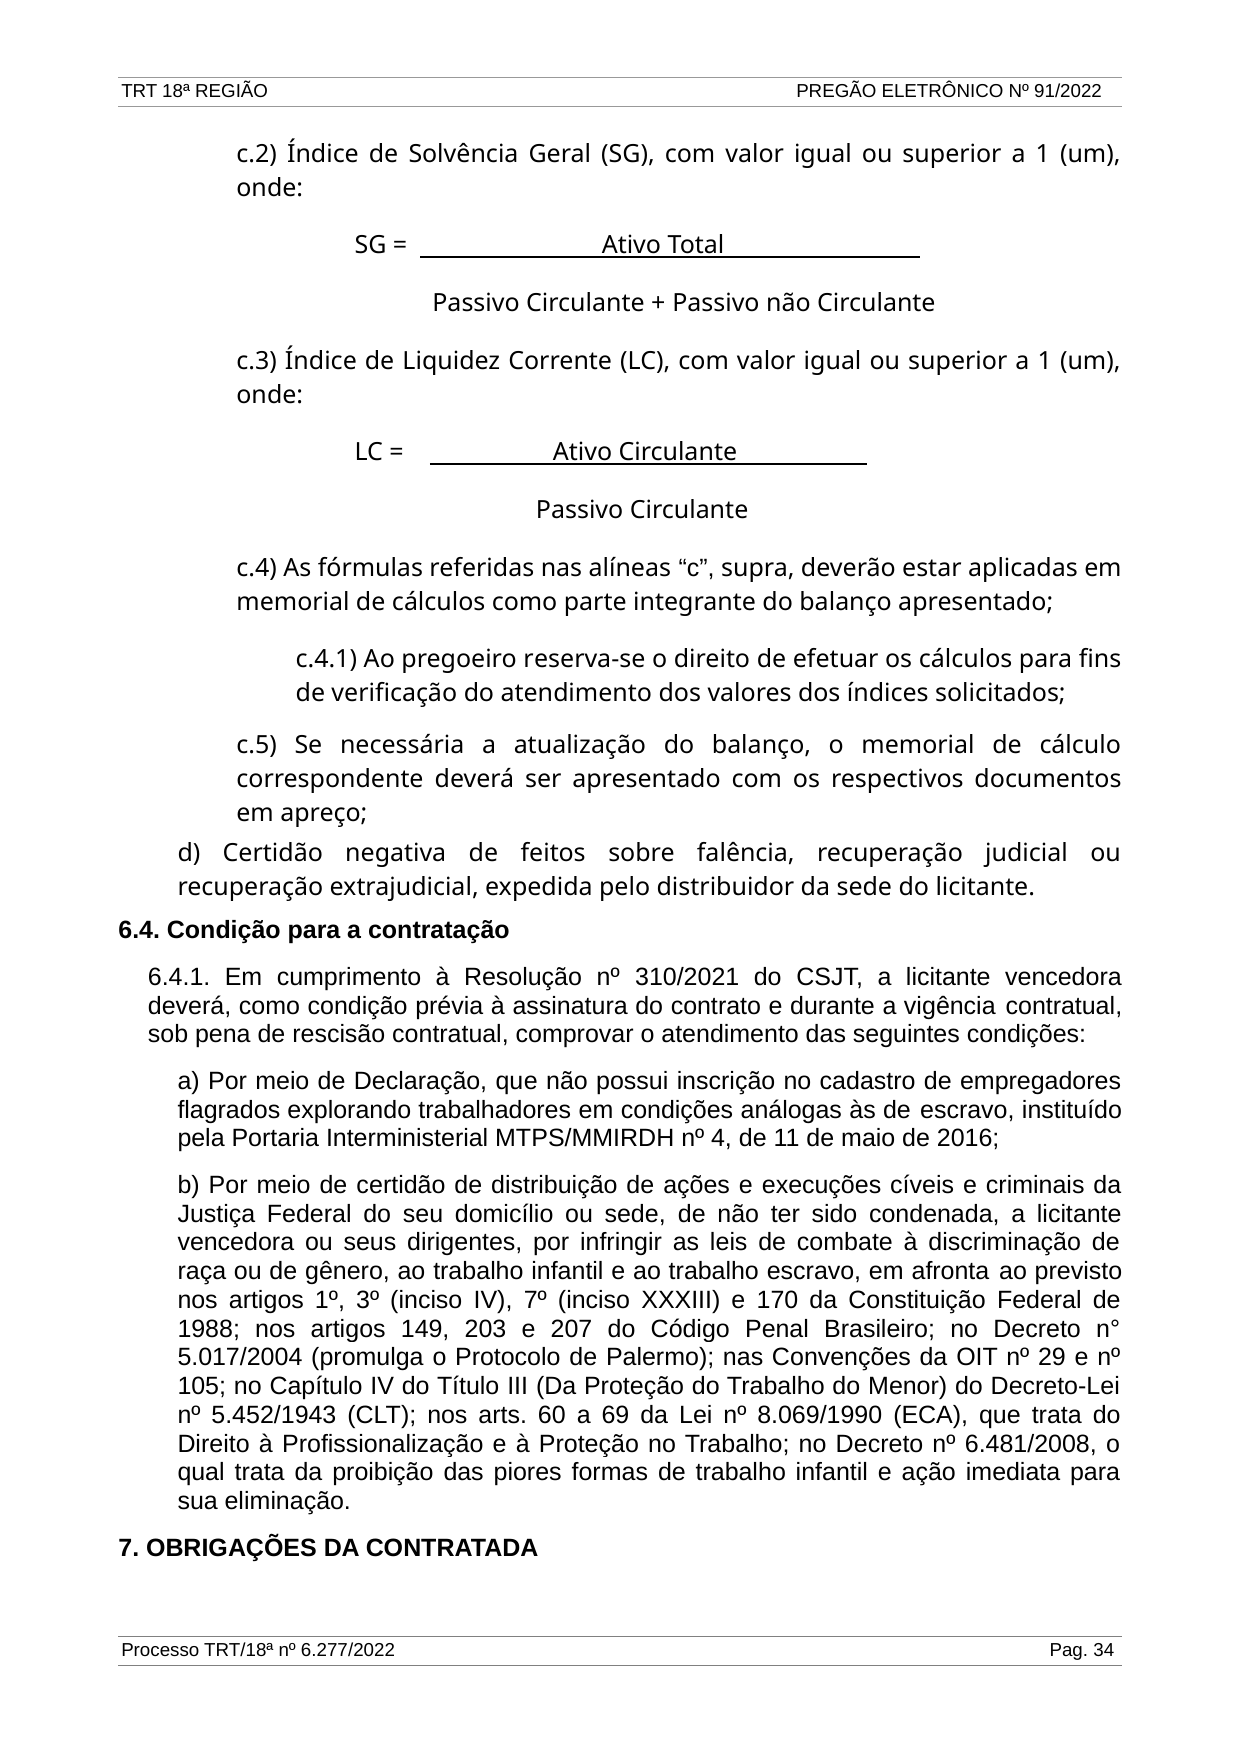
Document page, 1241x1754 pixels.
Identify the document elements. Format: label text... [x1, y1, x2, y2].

text 6.4. Condição para a contratação [118, 915, 1122, 944]
text c.4) As fórmulas referidas nas alíneas “c”, supra, deverão estar aplicadas em memorial de cálculos como parte integrante do balanço apresentado; [236, 549, 1122, 617]
text c.2) Índice de Solvência Geral (SG), com valor igual ou superior a 1 (um), onde: [236, 136, 1122, 204]
text Passivo Circulante + Passivo não Circulante [354, 285, 1122, 319]
text LC = Ativo Circulante [354, 434, 1122, 468]
text 6.4.1. Em cumprimento à Resolução nº 310/2021 do CSJT, a licitante vencedora deverá, como condição prévia à assinatura do contrato e durante a vigência contratual, sob pena de rescisão contratual, comprovar o atendimento das seguintes condições: [148, 962, 1122, 1048]
text c.5) Se necessária a atualização do balanço, o memorial de cálculo correspondente deverá ser apresentado com os respectivos documentos em apreço; [236, 727, 1122, 829]
text SG = Ativo Total [354, 227, 1122, 261]
text c.3) Índice de Liquidez Corrente (LC), com valor igual ou superior a 1 (um), onde: [236, 342, 1122, 411]
text b) Por meio de certidão de distribuição de ações e execuções cíveis e criminais da Justiça Federal do seu domicílio ou sede, de não ter sido condenada, a licitante vencedora ou seus dirigentes, por infringir as leis de combate à discriminação de raça ou de gênero, ao trabalho infantil e ao trabalho escravo, em afronta ao previsto nos artigos 1º, 3º (inciso IV), 7º (inciso XXXIII) e 170 da Constituição Federal de 1988; nos artigos 149, 203 e 207 do Código Penal Brasileiro; no Decreto n° 5.017/2004 (promulga o Protocolo de Palermo); nas Convenções da OIT nº 29 e nº 105; no Capítulo IV do Título III (Da Proteção do Trabalho do Menor) do Decreto-Lei nº 5.452/1943 (CLT); nos arts. 60 a 69 da Lei nº 8.069/1990 (ECA), que trata do Direito à Profissionalização e à Proteção no Trabalho; no Decreto nº 6.481/2008, o qual trata da proibição das piores formas de trabalho infantil e ação imediata para sua eliminação. [177, 1170, 1122, 1515]
text 7. OBRIGAÇÕES DA CONTRATADA [118, 1532, 1122, 1561]
text Passivo Circulante [354, 492, 1122, 526]
text c.4.1) Ao pregoeiro reserva-se o direito de efetuar os cálculos para fins de verificação do atendimento dos valores dos índices solicitados; [295, 641, 1122, 709]
text a) Por meio de Declaração, que não possui inscrição no cadastro de empregadores flagrados explorando trabalhadores em condições análogas às de escravo, instituído pela Portaria Interministerial MTPS/MMIRDH nº 4, de 11 de maio de 2016; [177, 1066, 1122, 1152]
text d) Certidão negativa de feitos sobre falência, recuperação judicial ou recuperação extrajudicial, expedida pelo distribuidor da sede do licitante. [177, 835, 1122, 903]
